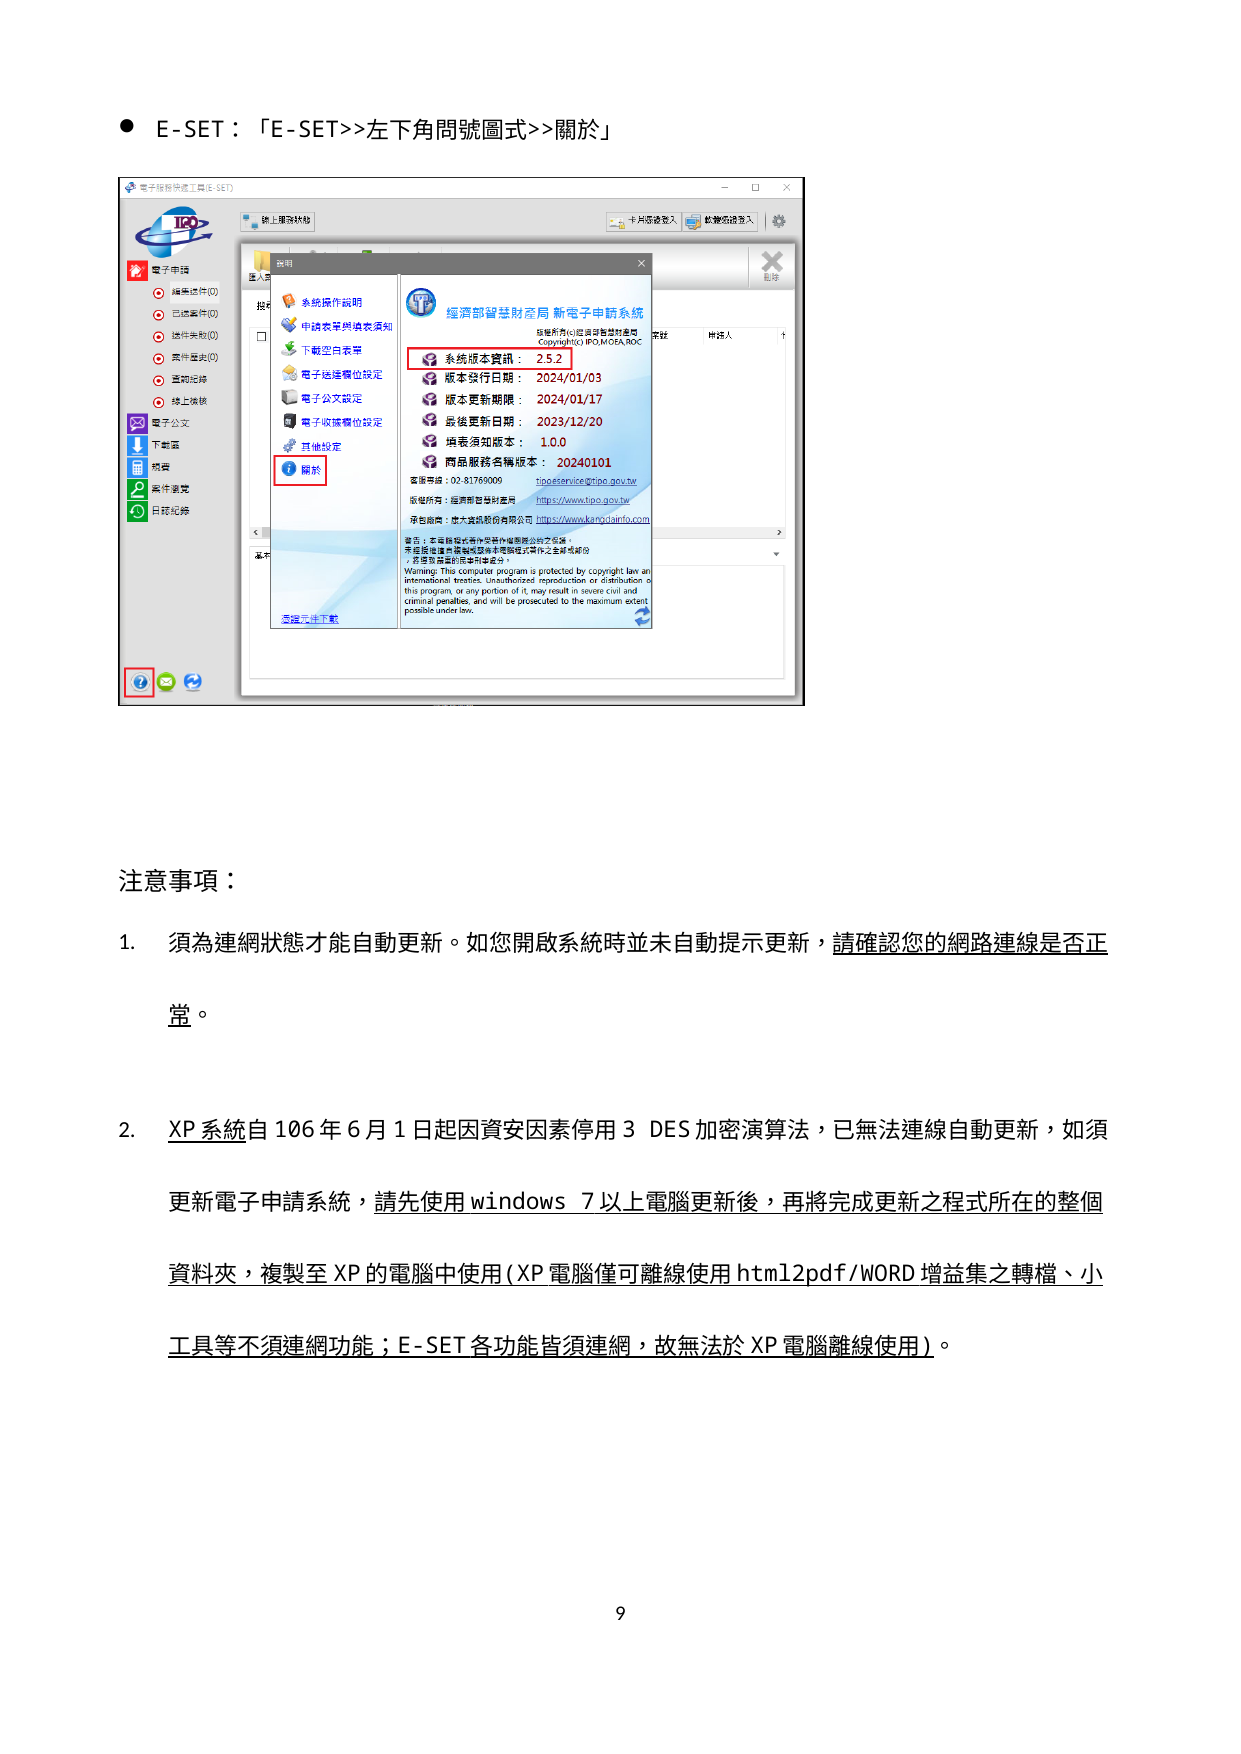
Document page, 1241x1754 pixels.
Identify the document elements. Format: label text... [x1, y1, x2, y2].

text 注意事項： [118, 837, 1122, 900]
list 須為連網狀態才能自動更新。如您開啟系統時並未自動提示更新，請確認您的網路連線是否正常。 [118, 900, 1122, 1034]
list E-SET：「E-SET>>左下角問號圖式>>關於」 [118, 87, 1122, 150]
list XP系統自106年6月1日起因資安因素停用3 DES加密演算法，已無法連線自動更新，如須更新電子申請系統，請先使用windows 7以上電腦更新後，再將完成更新之程式所在的整個資料夾，複製至XP的電腦中使用(XP電腦僅可離線使用html2pdf/WORD增益集之轉檔、小工具等不須連網功能；E-SET各功能皆須連網，故無法於XP電腦離線使用)。 [118, 1087, 1122, 1366]
